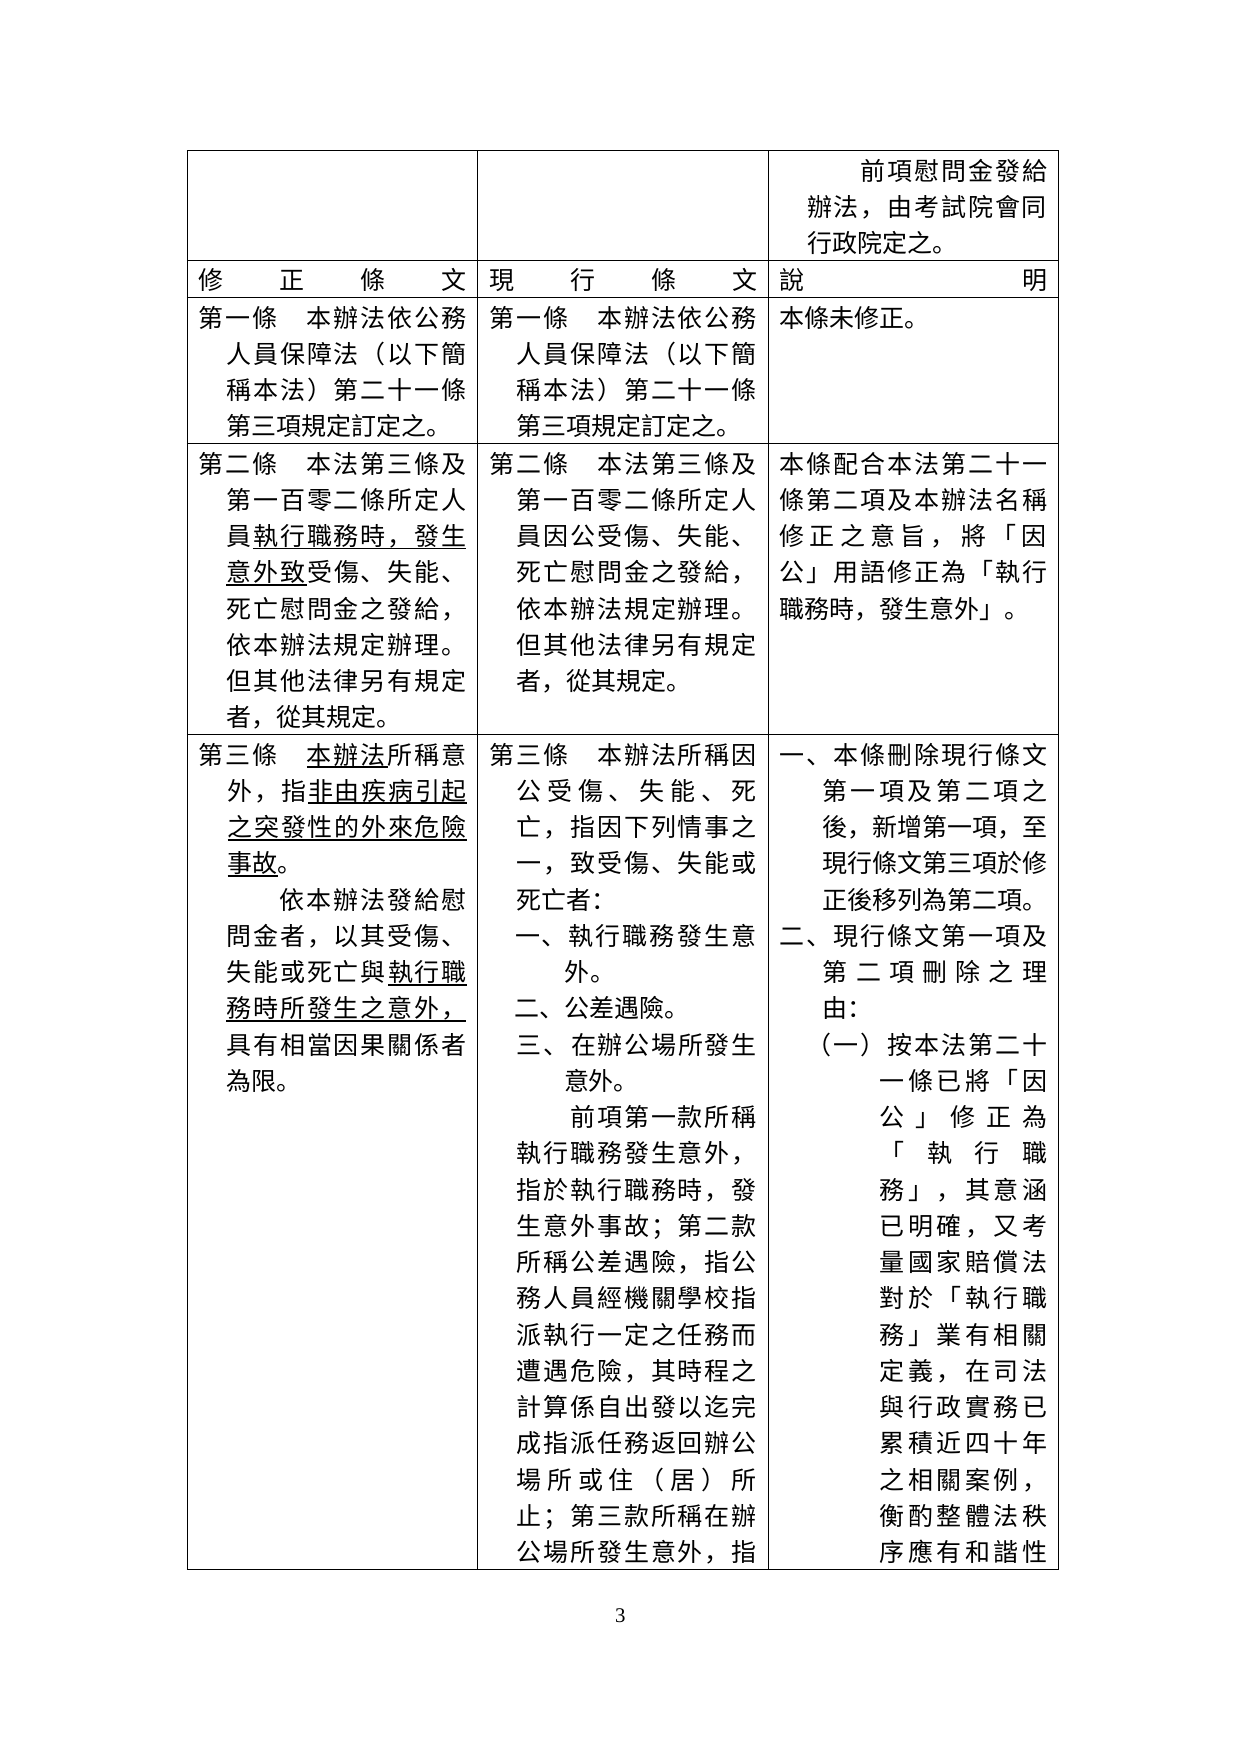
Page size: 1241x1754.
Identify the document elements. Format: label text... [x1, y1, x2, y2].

table_cell 修正條文 [188, 261, 477, 297]
table_cell 本條配合本法第二十一條第二項及本辦法名稱修正之意旨，將「因公」用語修正為「執行職務時，發生意外」。 [769, 444, 1058, 734]
table_cell 前項慰問金發給辦法，由考試院會同行政院定之。 [769, 151, 1058, 260]
table_cell 本條未修正。 [769, 298, 1058, 443]
table_cell 第三條 本辦法所稱意外，指非由疾病引起之突發性的外來危險事故。 依本辦法發給慰問金者，以其受傷、失能或死亡與執行職務時所發生之意外，具有相當因果關係者為限。 [188, 735, 477, 1569]
table_cell 第三條 本辦法所稱因公受傷、失能、死亡，指因下列情事之一，致受傷、失能或死亡者： 一、執行職務發生意外。 二、公差遇險。 三、在辦公場所發生意外。 前項第一款所稱執行職務發生意外，指於執行職務時，發生意外事故；第二款所稱公差遇險，指公務人員經機關學校指派執行一定之任務而遭遇危險，其時程之計算係自出發以迄完成指派任務返回辦公場所或住（居）所止；第三款所稱在辦公場所發生意外，指 [478, 735, 768, 1569]
table_cell 第一條 本辦法依公務人員保障法（以下簡稱本法）第二十一條第三項規定訂定之。 [188, 298, 477, 443]
table_cell 說明 [769, 261, 1058, 297]
table_cell 第一條 本辦法依公務人員保障法（以下簡稱本法）第二十一條第三項規定訂定之。 [478, 298, 768, 443]
table_cell [188, 151, 477, 260]
table_cell 第二條 本法第三條及第一百零二條所定人員因公受傷、失能、死亡慰問金之發給，依本辦法規定辦理。但其他法律另有規定者，從其規定。 [478, 444, 768, 734]
table_cell 現行條文 [478, 261, 768, 297]
table_cell 第二條 本法第三條及第一百零二條所定人員執行職務時，發生意外致受傷、失能、死亡慰問金之發給，依本辦法規定辦理。但其他法律另有規定者，從其規定。 [188, 444, 477, 734]
table_cell 一、本條刪除現行條文第一項及第二項之後，新增第一項，至現行條文第三項於修正後移列為第二項。 二、現行條文第一項及第二項刪除之理由： （一）按本法第二十一條已將「因公」修正為「執行職務」，其意涵已明確，又考量國家賠償法對於「執行職務」業有相關定義，在司法與行政實務已累積近四十年之相關案例，衡酌整體法秩序應有和諧性 [769, 735, 1058, 1569]
table_cell [478, 151, 768, 260]
